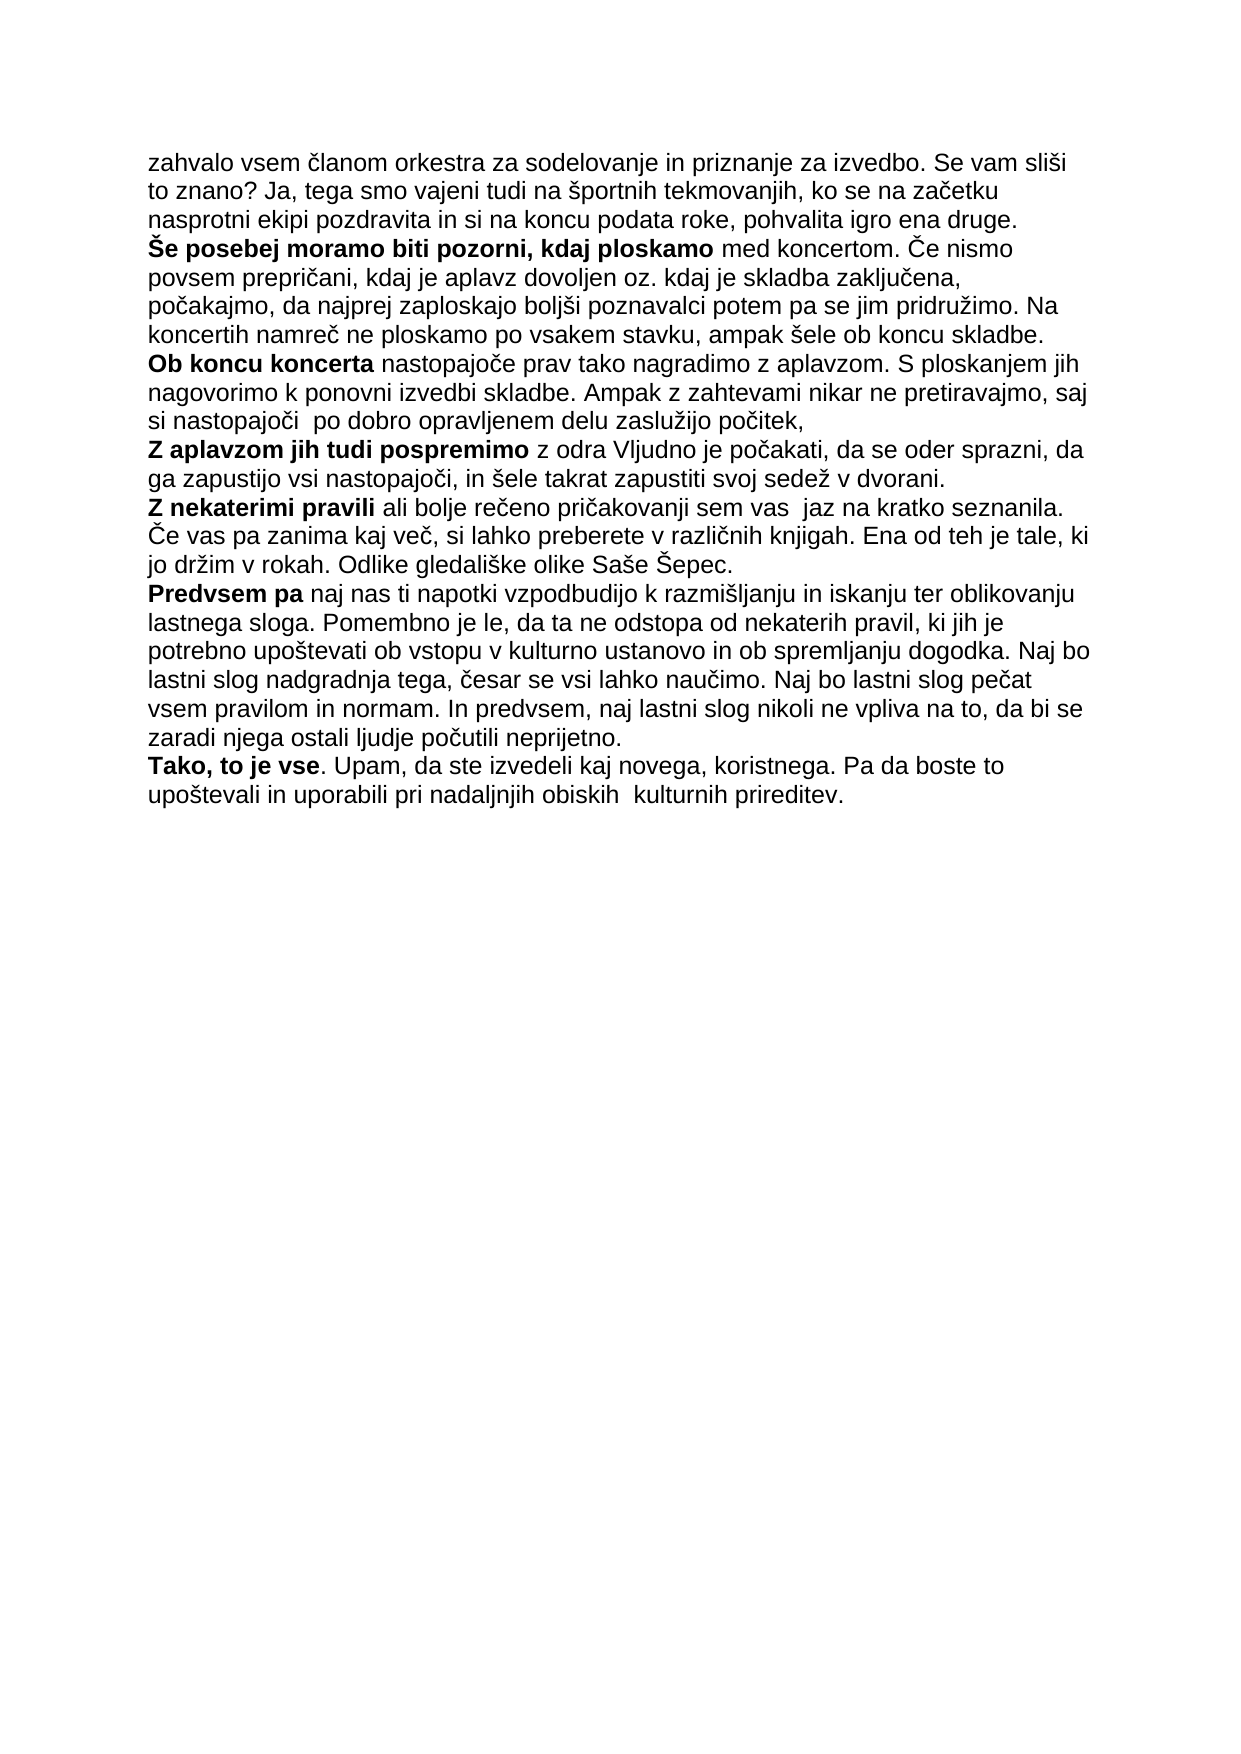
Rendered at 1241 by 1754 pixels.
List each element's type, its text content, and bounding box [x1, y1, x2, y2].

text Tako, to je vse. Upam, da ste izvedeli kaj novega, koristnega. Pa da boste to upoštevali in uporabili pri nadaljnjih obiskih kulturnih prireditev. [148, 751, 1093, 809]
text Z nekaterimi pravili ali bolje rečeno pričakovanji sem vas jaz na kratko seznanila. Če vas pa zanima kaj več, si lahko preberete v različnih knjigah. Ena od teh je tale, ki jo držim v rokah. Odlike gledališke olike Saše Šepec. [148, 493, 1093, 579]
text Še posebej moramo biti pozorni, kdaj ploskamo med koncertom. Če nismo povsem prepričani, kdaj je aplavz dovoljen oz. kdaj je skladba zaključena, počakajmo, da najprej zaploskajo boljši poznavalci potem pa se jim pridružimo. Na koncertih namreč ne ploskamo po vsakem stavku, ampak šele ob koncu skladbe. [148, 234, 1093, 349]
text Ob koncu koncerta nastopajoče prav tako nagradimo z aplavzom. S ploskanjem jih nagovorimo k ponovni izvedbi skladbe. Ampak z zahtevami nikar ne pretiravajmo, saj si nastopajoči po dobro opravljenem delu zaslužijo počitek, [148, 349, 1093, 435]
text Z aplavzom jih tudi pospremimo z odra Vljudno je počakati, da se oder sprazni, da ga zapustijo vsi nastopajoči, in šele takrat zapustiti svoj sedež v dvorani. [148, 435, 1093, 493]
text Predvsem pa naj nas ti napotki vzpodbudijo k razmišljanju in iskanju ter oblikovanju lastnega sloga. Pomembno je le, da ta ne odstopa od nekaterih pravil, ki jih je potrebno upoštevati ob vstopu v kulturno ustanovo in ob spremljanju dogodka. Naj bo lastni slog nadgradnja tega, česar se vsi lahko naučimo. Naj bo lastni slog pečat vsem pravilom in normam. In predvsem, naj lastni slog nikoli ne vpliva na to, da bi se zaradi njega ostali ljudje počutili neprijetno. [148, 579, 1093, 751]
text zahvalo vsem članom orkestra za sodelovanje in priznanje za izvedbo. Se vam sliši to znano? Ja, tega smo vajeni tudi na športnih tekmovanjih, ko se na začetku nasprotni ekipi pozdravita in si na koncu podata roke, pohvalita igro ena druge. [148, 148, 1093, 234]
